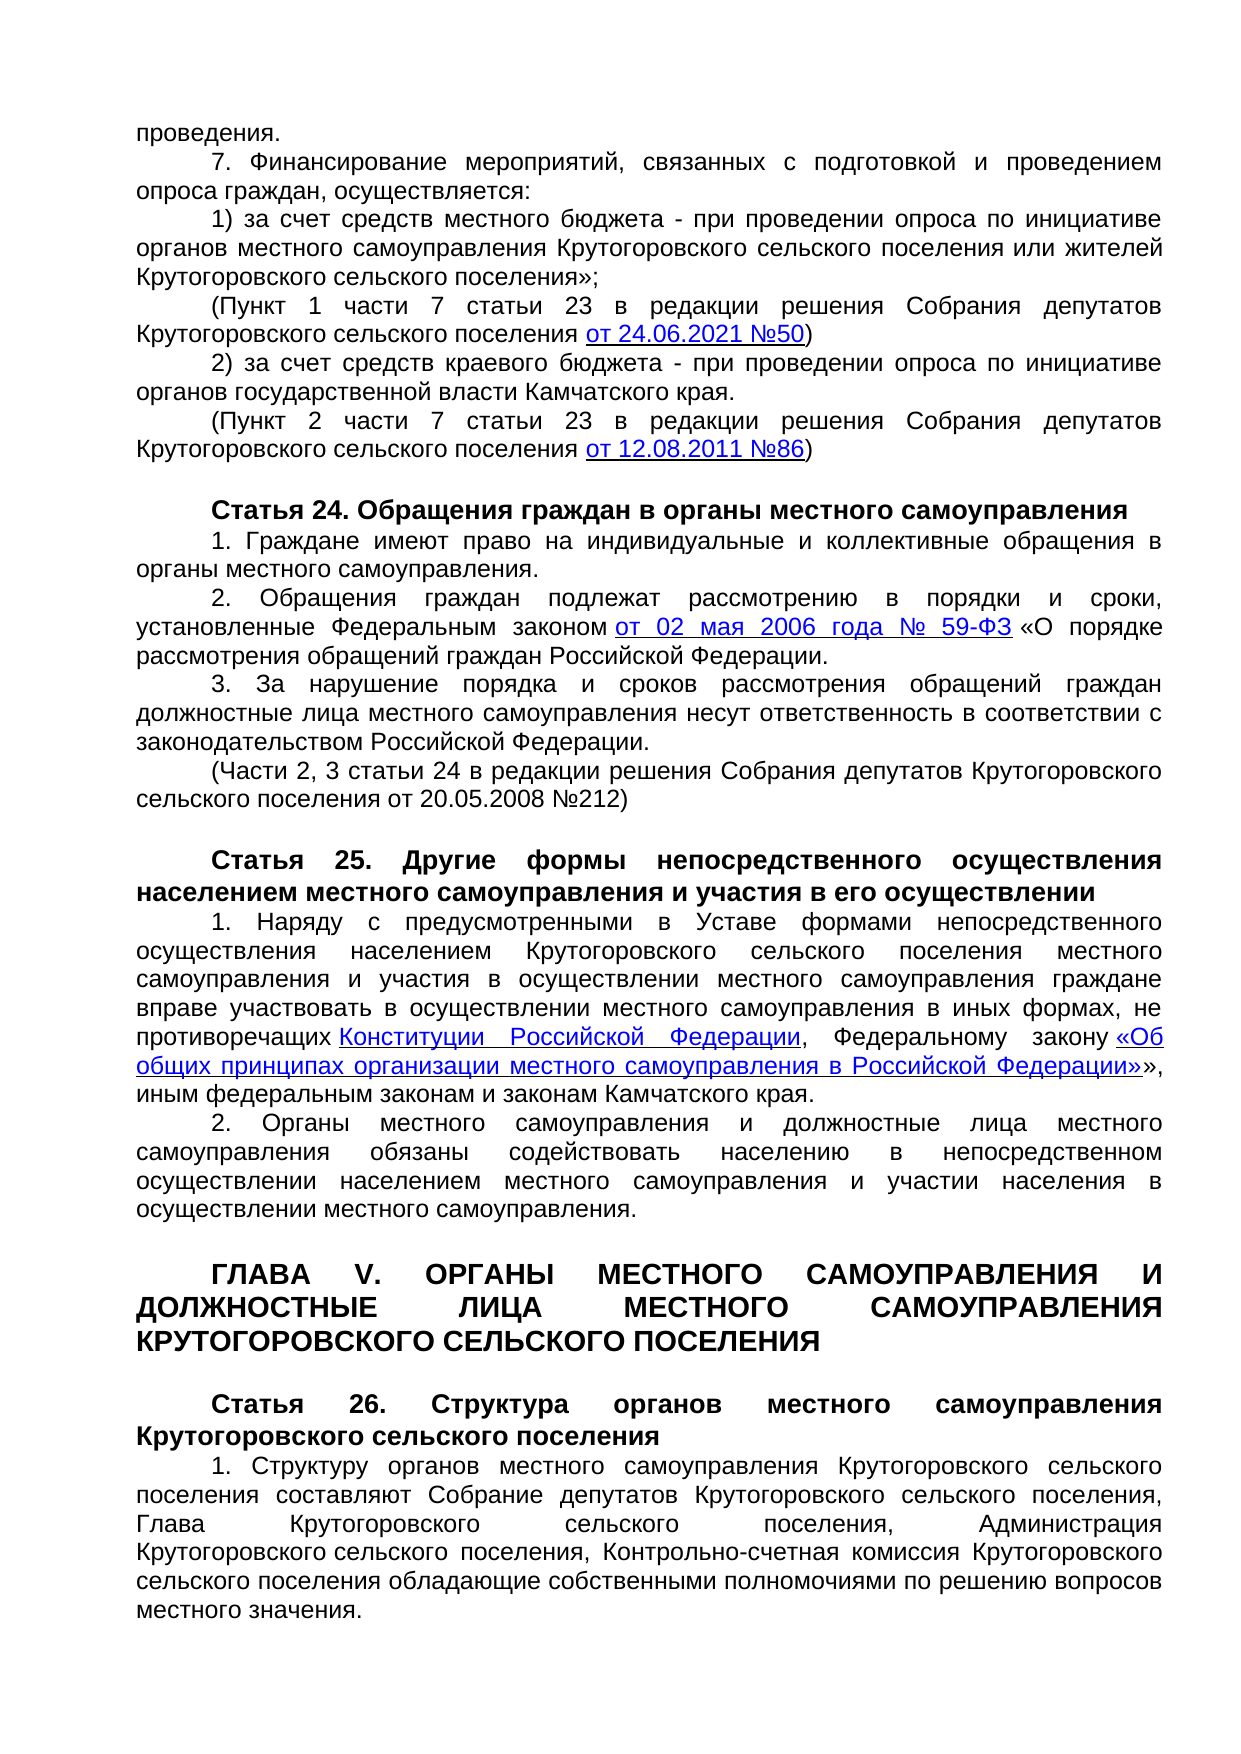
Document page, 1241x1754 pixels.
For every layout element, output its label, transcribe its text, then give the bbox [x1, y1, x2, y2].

text 1. Наряду с предусмотренными в Уставе формами непосредственного осуществления населением Крутогоровского сельского поселения местного самоуправления и участия в осуществлении местного самоуправления граждане вправе участвовать в осуществлении местного самоуправления в иных формах, не противоречащих Конституции Российской Федерации, Федеральному закону «Об общих принципах организации местного самоуправления в Российской Федерации»», иным федеральным законам и законам Камчатского края. [136, 907, 1163, 1108]
text 2. Обращения граждан подлежат рассмотрению в порядки и сроки, установленные Федеральным законом от 02 мая 2006 года № 59-ФЗ «О порядке рассмотрения обращений граждан Российской Федерации. [136, 583, 1163, 669]
text 2. Органы местного самоуправления и должностные лица местного самоуправления обязаны содействовать населению в непосредственном осуществлении населением местного самоуправления и участии населения в осуществлении местного самоуправления. [136, 1108, 1163, 1223]
text 2) за счет средств краевого бюджета - при проведении опроса по инициативе органов государственной власти Камчатского края. [136, 348, 1163, 406]
text Статья 25. Другие формы непосредственного осуществления населением местного самоуправления и участия в его осуществлении [136, 844, 1163, 907]
text Статья 26. Структура органов местного самоуправления Крутогоровского сельского поселения [136, 1388, 1163, 1451]
text 1) за счет средств местного бюджета - при проведении опроса по инициативе органов местного самоуправления Крутогоровского сельского поселения или жителей Крутогоровского сельского поселения»; [136, 204, 1163, 291]
text Статья 24. Обращения граждан в органы местного самоуправления [136, 494, 1163, 526]
text (Пункт 2 части 7 статьи 23 в редакции решения Собрания депутатов Крутогоровского сельского поселения от 12.08.2011 №86) [136, 406, 1163, 463]
text 3. За нарушение порядка и сроков рассмотрения обращений граждан должностные лица местного самоуправления несут ответственность в соответствии с законодательством Российской Федерации. [136, 669, 1163, 756]
text (Пункт 1 части 7 статьи 23 в редакции решения Собрания депутатов Крутогоровского сельского поселения от 24.06.2021 №50) [136, 291, 1163, 348]
text ГЛАВА V. ОРГАНЫ МЕСТНОГО САМОУПРАВЛЕНИЯ И ДОЛЖНОСТНЫЕ ЛИЦА МЕСТНОГО САМОУПРАВЛЕНИЯ КРУТОГОРОВСКОГО СЕЛЬСКОГО ПОСЕЛЕНИЯ [136, 1257, 1163, 1357]
text 1. Граждане имеют право на индивидуальные и коллективные обращения в органы местного самоуправления. [136, 526, 1163, 583]
text проведения. [136, 118, 1163, 147]
text 1. Структуру органов местного самоуправления Крутогоровского сельского поселения составляют Собрание депутатов Крутогоровского сельского поселения, Глава Крутогоровского сельского поселения, Администрация Крутогоровского сельского поселения, Контрольно-счетная комиссия Крутогоровского сельского поселения обладающие собственными полномочиями по решению вопросов местного значения. [136, 1451, 1163, 1623]
text (Части 2, 3 статьи 24 в редакции решения Собрания депутатов Крутогоровского сельского поселения от 20.05.2008 №212) [136, 756, 1163, 813]
text 7. Финансирование мероприятий, связанных с подготовкой и проведением опроса граждан, осуществляется: [136, 147, 1163, 204]
